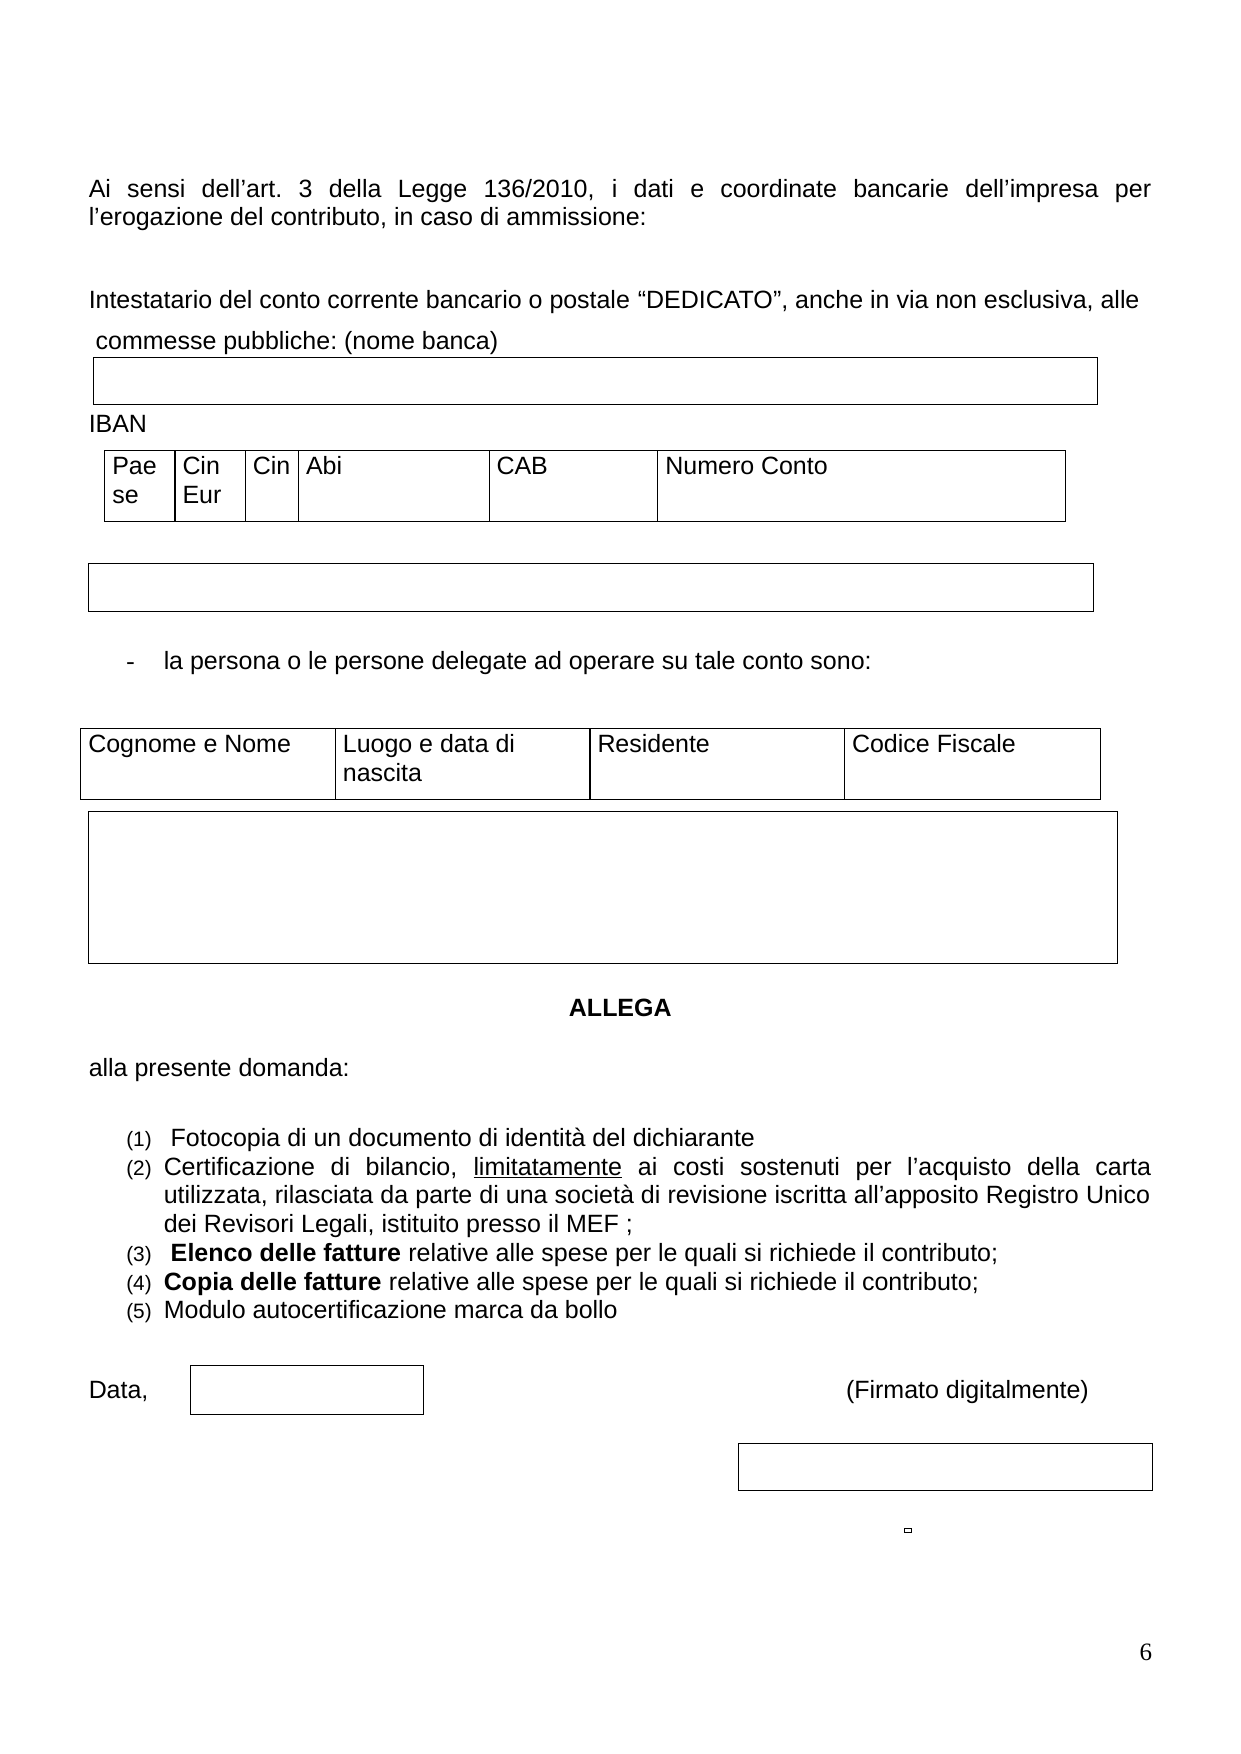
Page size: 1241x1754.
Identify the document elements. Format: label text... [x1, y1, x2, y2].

list Elenco delle fatture relative alle spese per le quali si richiede il contributo; [126, 1238, 1152, 1267]
list la persona o le persone delegate ad operare su tale conto sono: [126, 646, 1152, 674]
table_header CAB [490, 451, 657, 521]
table_header Codice Fiscale [845, 729, 1100, 799]
table_header Cin [246, 451, 298, 521]
table_header Numero Conto [658, 451, 1065, 521]
table_header Cin Eur [176, 451, 245, 521]
text (Firmato digitalmente) [424, 1365, 1152, 1414]
table_header Cognome e Nome [81, 729, 335, 799]
text Ai sensi dell’art. 3 della Legge 136/2010, i dati e coordinate bancarie dell’impresa per l’erogazione del contributo, in caso di ammissione: [88, 174, 1152, 231]
text Intestatario del conto corrente bancario o postale “DEDICATO”, anche in via non esclusiva, alle [88, 285, 1152, 314]
list Copia delle fatture relative alle spese per le quali si richiede il contributo; [126, 1267, 1152, 1295]
table_header Luogo e data di nascita [336, 729, 589, 799]
list Modulo autocertificazione marca da bollo [126, 1295, 1152, 1324]
list Fotocopia di un documento di identità del dichiarante [126, 1123, 1152, 1152]
table_header Paese [105, 451, 174, 521]
table_header Abi [299, 451, 489, 521]
text alla presente domanda: [88, 1053, 1152, 1082]
list Certificazione di bilancio, limitatamente ai costi sostenuti per l’acquisto della carta utilizzata, rilasciata da parte di una società di revisione iscritta all’apposito Registro Unico dei Revisori Legali, istituito presso il MEF ; [126, 1152, 1152, 1238]
text commesse pubbliche: (nome banca) [88, 326, 1152, 355]
text Data, [88, 1365, 190, 1414]
text IBAN [88, 409, 1152, 437]
table_header Residente [591, 729, 844, 799]
text ALLEGA [88, 992, 1152, 1021]
